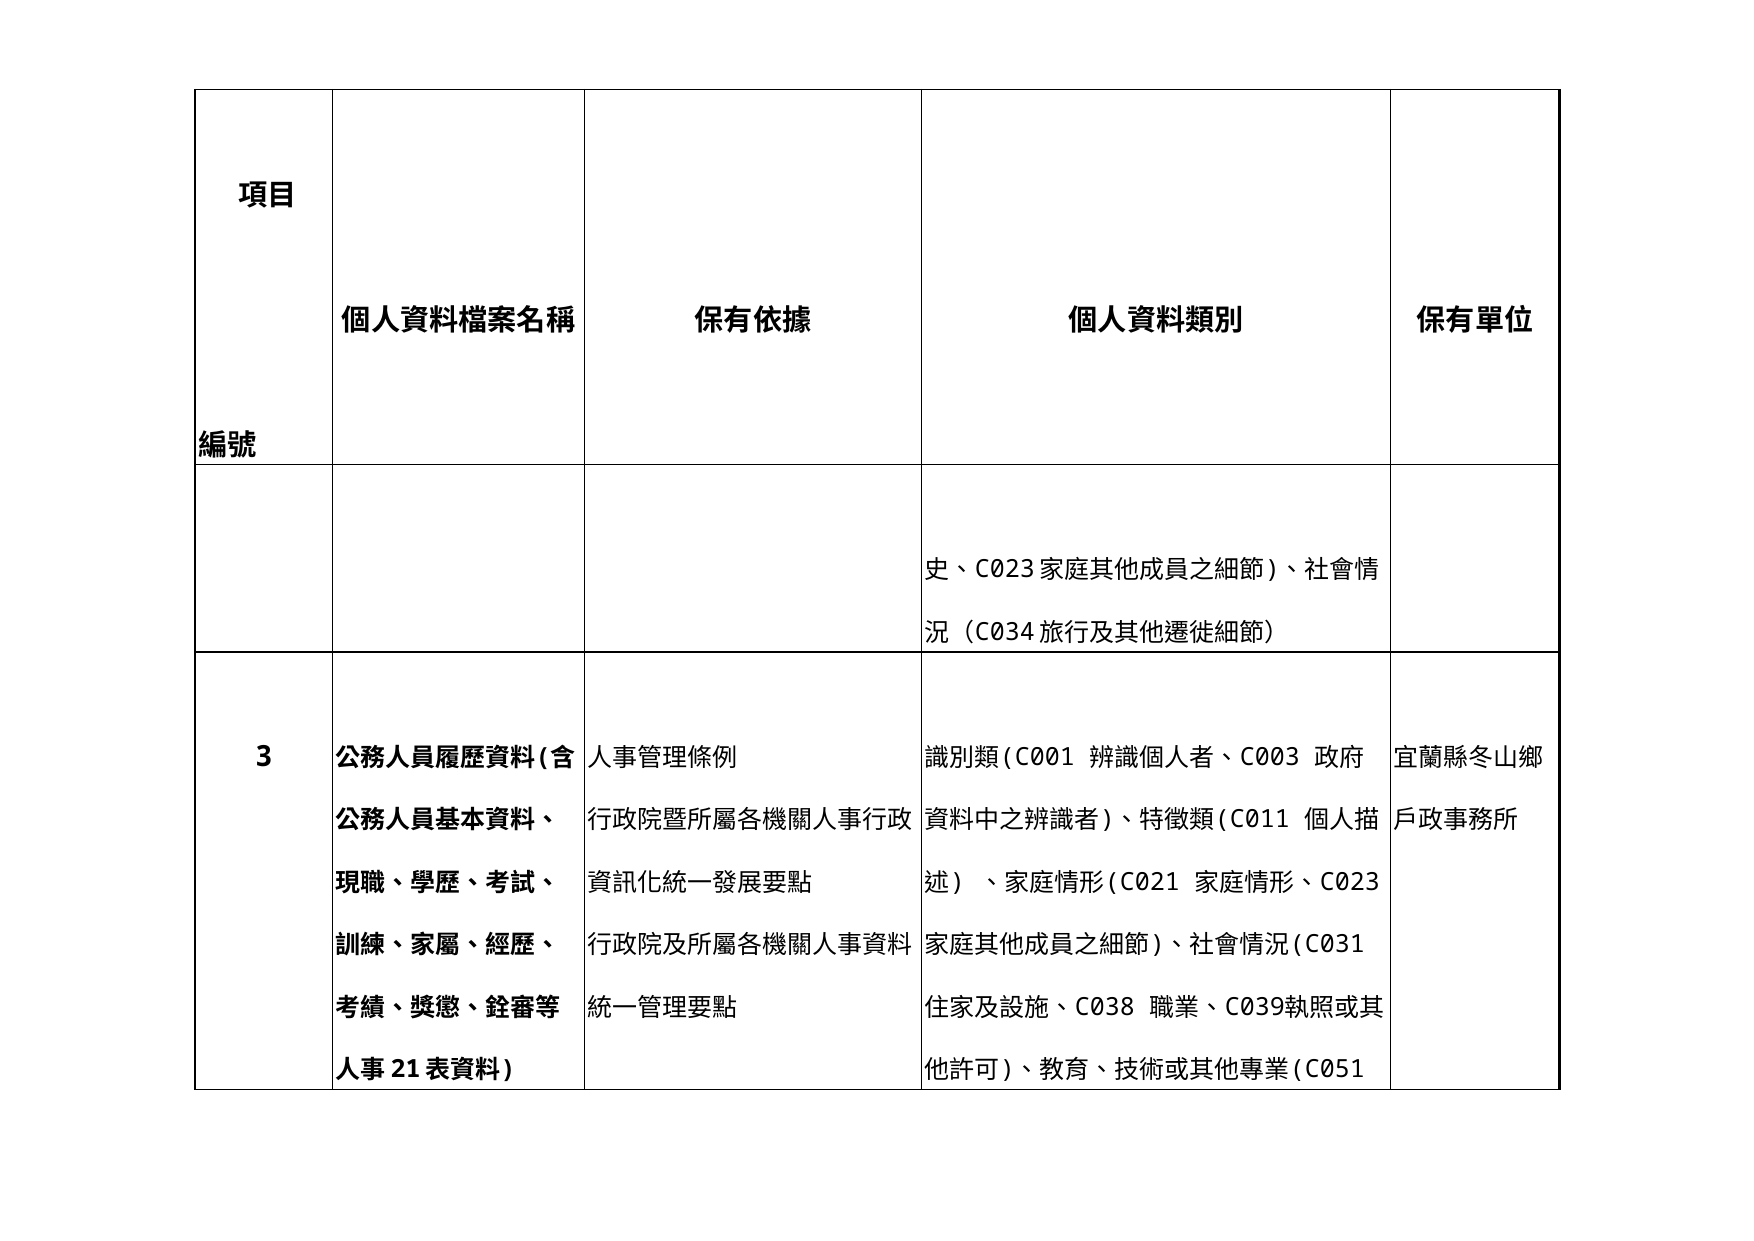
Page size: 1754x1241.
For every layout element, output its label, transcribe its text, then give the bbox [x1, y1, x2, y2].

table_cell [196, 465, 332, 651]
table_cell 史、C023家庭其他成員之細節)、社會情況（C034旅行及其他遷徙細節） [922, 465, 1390, 651]
table_header 項目 編號 [196, 90, 332, 464]
table_cell [333, 465, 584, 651]
table_cell [1391, 465, 1558, 651]
table_cell 3 [196, 653, 332, 1089]
table_cell 宜蘭縣冬山鄉戶政事務所 [1391, 653, 1558, 1089]
table_cell 識別類(C001 辨識個人者、C003 政府資料中之辨識者)、特徵類(C011 個人描述) 、家庭情形(C021 家庭情形、C023家庭其他成員之細節)、社會情況(C031 住家及設施、C038 職業、C039執照或其他許可)、教育、技術或其他專業(C051 [922, 653, 1390, 1089]
table_cell [585, 465, 921, 651]
table_header 個人資料檔案名稱 [333, 90, 584, 464]
table_cell 公務人員履歷資料(含公務人員基本資料、現職、學歷、考試、訓練、家屬、經歷、考績、獎懲、銓審等人事21表資料) [333, 653, 584, 1089]
table_header 個人資料類別 [922, 90, 1390, 464]
table_header 保有單位 [1391, 90, 1558, 464]
table_header 保有依據 [585, 90, 921, 464]
table_cell 人事管理條例 行政院暨所屬各機關人事行政資訊化統一發展要點 行政院及所屬各機關人事資料統一管理要點 [585, 653, 921, 1089]
